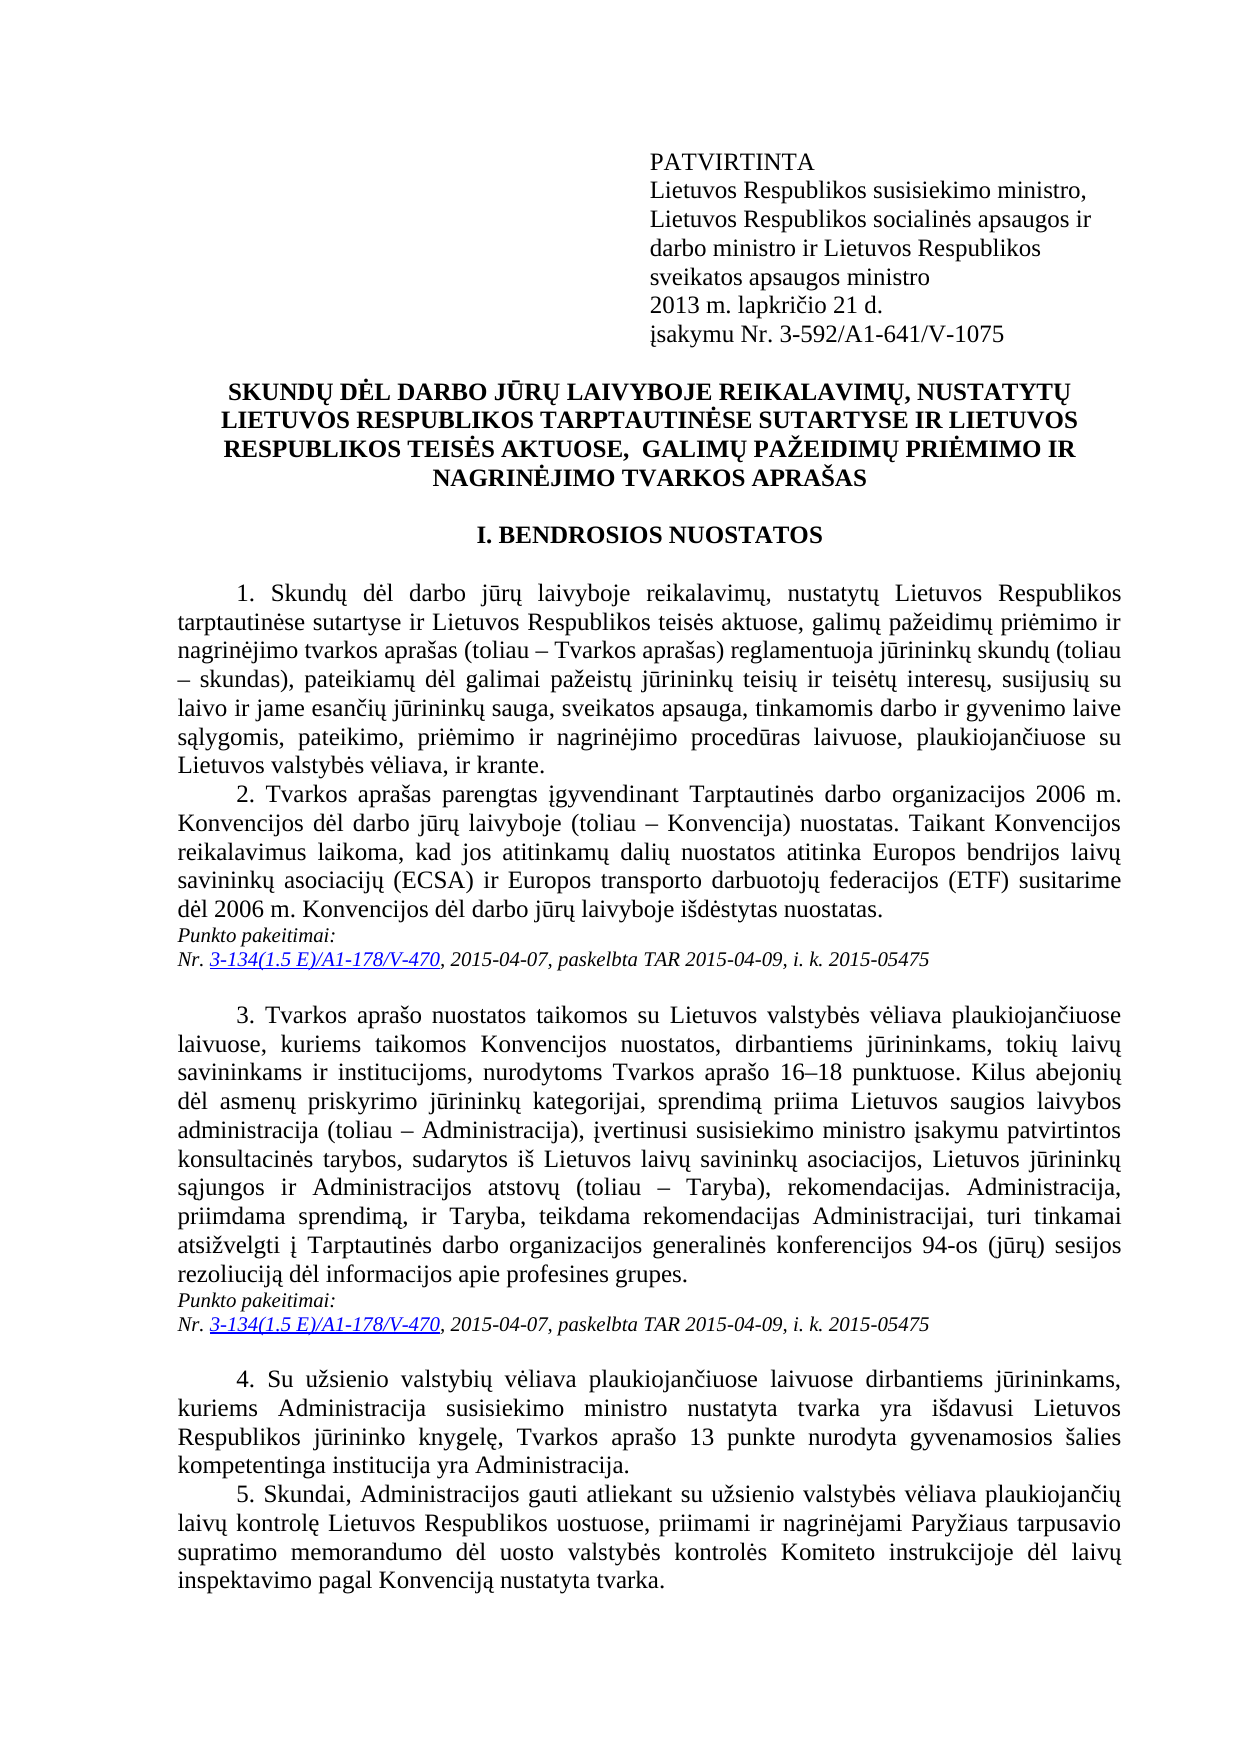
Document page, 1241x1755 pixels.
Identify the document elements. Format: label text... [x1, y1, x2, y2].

text Lietuvos Respublikos susisiekimo ministro, [649, 176, 1122, 204]
text I. BENDROSIOS NUOSTATOS [177, 521, 1122, 549]
text 1. Skundų dėl darbo jūrų laivyboje reikalavimų, nustatytų Lietuvos Respublikos tarptautinėse sutartyse ir Lietuvos Respublikos teisės aktuose, galimų pažeidimų priėmimo ir nagrinėjimo tvarkos aprašas (toliau – Tvarkos aprašas) reglamentuoja jūrininkų skundų (toliau – skundas), pateikiamų dėl galimai pažeistų jūrininkų teisių ir teisėtų interesų, susijusių su laivo ir jame esančių jūrininkų sauga, sveikatos apsauga, tinkamomis darbo ir gyvenimo laive sąlygomis, pateikimo, priėmimo ir nagrinėjimo procedūras laivuose, plaukiojančiuose su Lietuvos valstybės vėliava, ir krante. [177, 578, 1122, 779]
text 2. Tvarkos aprašas parengtas įgyvendinant Tarptautinės darbo organizacijos 2006 m. Konvencijos dėl darbo jūrų laivyboje (toliau – Konvencija) nuostatas. Taikant Konvencijos reikalavimus laikoma, kad jos atitinkamų dalių nuostatos atitinka Europos bendrijos laivų savininkų asociacijų (ECSA) ir Europos transporto darbuotojų federacijos (ETF) susitarime dėl 2006 m. Konvencijos dėl darbo jūrų laivyboje išdėstytas nuostatas. [177, 779, 1122, 923]
text įsakymu Nr. 3-592/A1-641/V-1075 [649, 319, 1122, 348]
text Punkto pakeitimai: [177, 923, 1122, 947]
text 5. Skundai, Administracijos gauti atliekant su užsienio valstybės vėliava plaukiojančių laivų kontrolę Lietuvos Respublikos uostuose, priimami ir nagrinėjami Paryžiaus tarpusavio supratimo memorandumo dėl uosto valstybės kontrolės Komiteto instrukcijoje dėl laivų inspektavimo pagal Konvenciją nustatyta tvarka. [177, 1479, 1122, 1594]
text 4. Su užsienio valstybių vėliava plaukiojančiuose laivuose dirbantiems jūrininkams, kuriems Administracija susisiekimo ministro nustatyta tvarka yra išdavusi Lietuvos Respublikos jūrininko knygelę, Tvarkos aprašo 13 punkte nurodyta gyvenamosios šalies kompetentinga institucija yra Administracija. [177, 1364, 1122, 1479]
text Lietuvos Respublikos socialinės apsaugos ir [649, 204, 1122, 233]
text 2013 m. lapkričio 21 d. [649, 291, 1122, 319]
text Punkto pakeitimai: [177, 1287, 1122, 1312]
text darbo ministro ir Lietuvos Respublikos [649, 233, 1122, 262]
text Nr. 3-134(1.5 E)/A1-178/V-470, 2015-04-07, paskelbta TAR 2015-04-09, i. k. 2015-05475 [177, 947, 1122, 971]
text Nr. 3-134(1.5 E)/A1-178/V-470, 2015-04-07, paskelbta TAR 2015-04-09, i. k. 2015-05475 [177, 1312, 1122, 1336]
text sveikatos apsaugos ministro [649, 262, 1122, 291]
text 3. Tvarkos aprašo nuostatos taikomos su Lietuvos valstybės vėliava plaukiojančiuose laivuose, kuriems taikomos Konvencijos nuostatos, dirbantiems jūrininkams, tokių laivų savininkams ir institucijoms, nurodytoms Tvarkos aprašo 16–18 punktuose. Kilus abejonių dėl asmenų priskyrimo jūrininkų kategorijai, sprendimą priima Lietuvos saugios laivybos administracija (toliau – Administracija), įvertinusi susisiekimo ministro įsakymu patvirtintos konsultacinės tarybos, sudarytos iš Lietuvos laivų savininkų asociacijos, Lietuvos jūrininkų sąjungos ir Administracijos atstovų (toliau – Taryba), rekomendacijas. Administracija, priimdama sprendimą, ir Taryba, teikdama rekomendacijas Administracijai, turi tinkamai atsižvelgti į Tarptautinės darbo organizacijos generalinės konferencijos 94-os (jūrų) sesijos rezoliuciją dėl informacijos apie profesines grupes. [177, 1000, 1122, 1287]
text PATVIRTINTA [649, 147, 1122, 176]
text SKUNDŲ DĖL DARBO JŪRŲ LAIVYBOJE REIKALAVIMŲ, NUSTATYTŲ LIETUVOS RESPUBLIKOS TARPTAUTINĖSE SUTARTYSE IR LIETUVOS RESPUBLIKOS TEISĖS AKTUOSE, GALIMŲ PAŽEIDIMŲ PRIĖMIMO IR NAGRINĖJIMO TVARKOS APRAŠAS [177, 377, 1122, 492]
